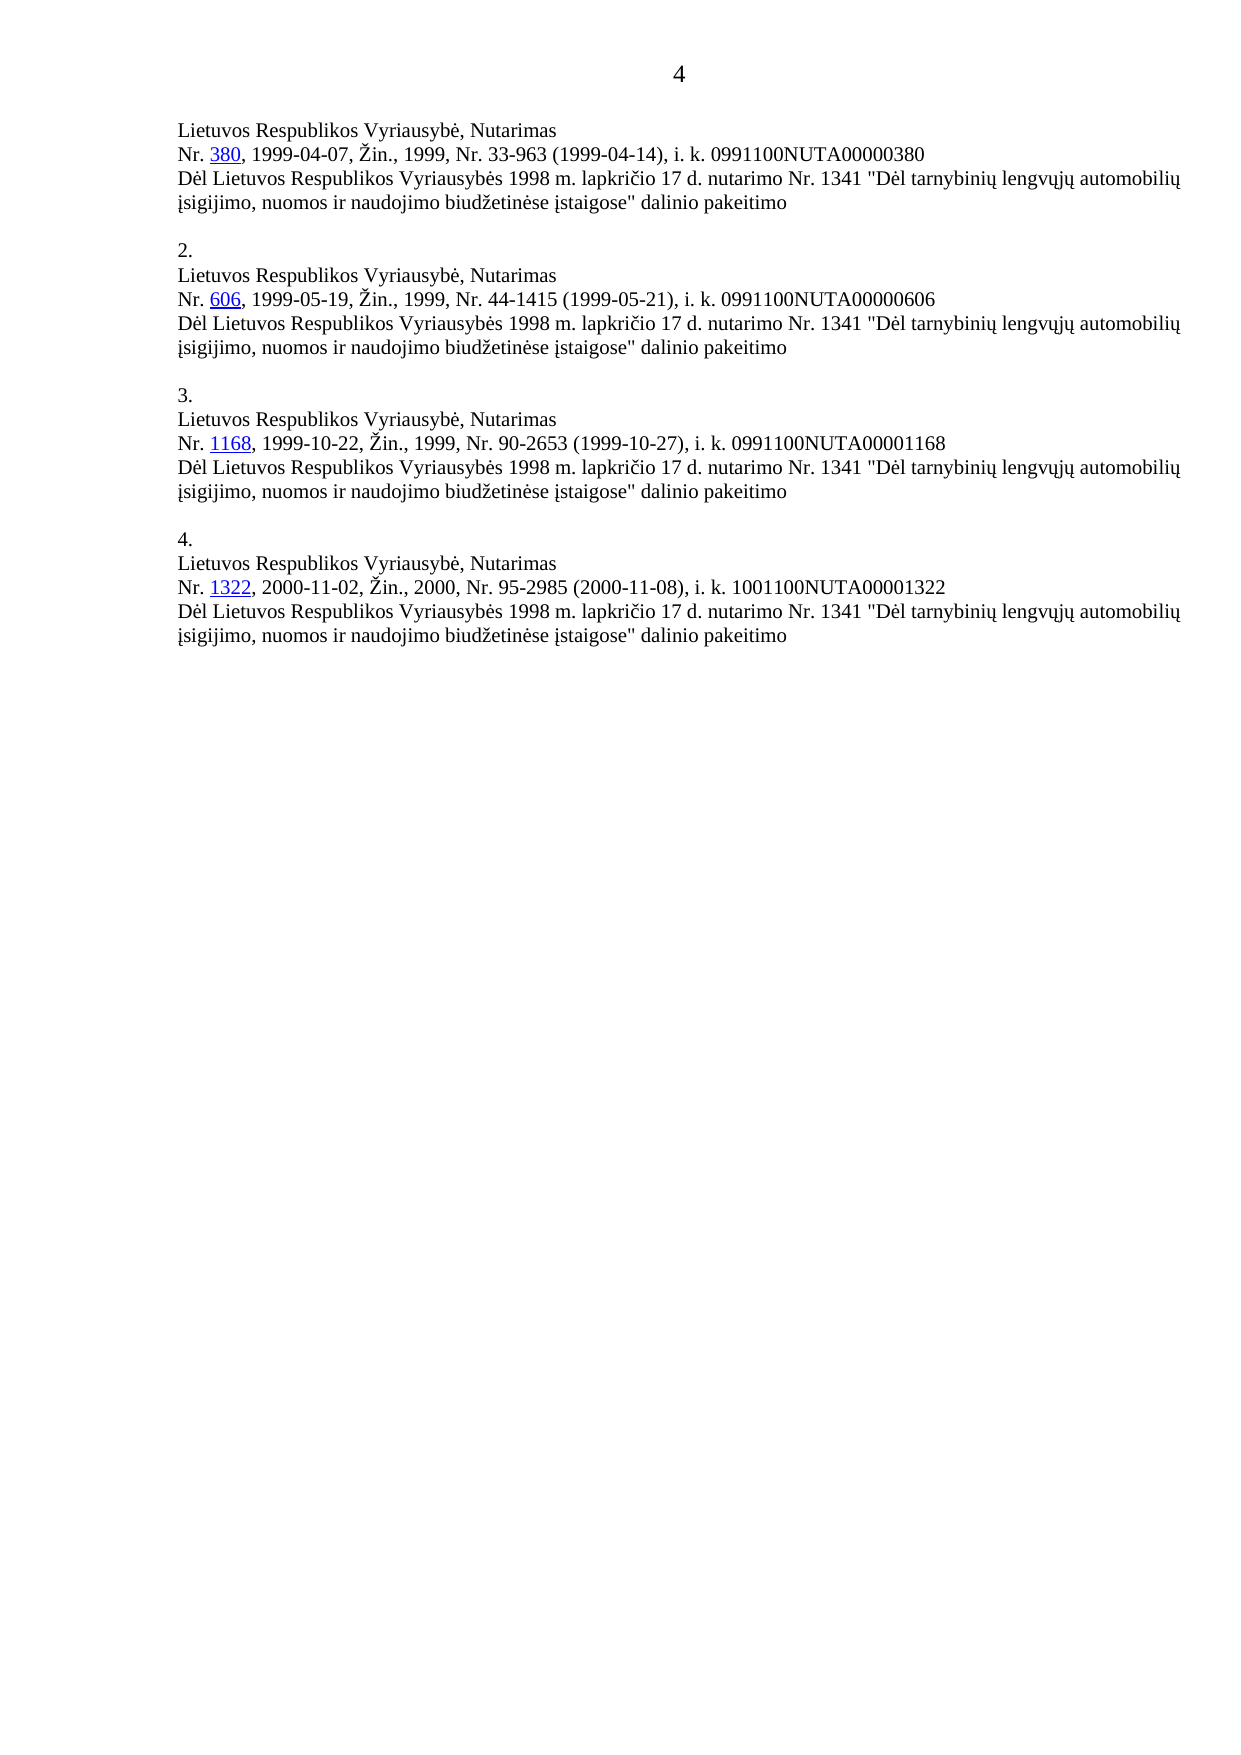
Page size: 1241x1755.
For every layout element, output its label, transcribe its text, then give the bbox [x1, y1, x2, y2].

text 4. [177, 527, 1181, 551]
text Dėl Lietuvos Respublikos Vyriausybės 1998 m. lapkričio 17 d. nutarimo Nr. 1341 "Dėl tarnybinių lengvųjų automobilių įsigijimo, nuomos ir naudojimo biudžetinėse įstaigose" dalinio pakeitimo [177, 455, 1181, 503]
text Lietuvos Respublikos Vyriausybė, Nutarimas [177, 407, 1181, 431]
text Lietuvos Respublikos Vyriausybė, Nutarimas [177, 551, 1181, 575]
text Dėl Lietuvos Respublikos Vyriausybės 1998 m. lapkričio 17 d. nutarimo Nr. 1341 "Dėl tarnybinių lengvųjų automobilių įsigijimo, nuomos ir naudojimo biudžetinėse įstaigose" dalinio pakeitimo [177, 166, 1181, 214]
text 3. [177, 383, 1181, 407]
text Nr. 606, 1999-05-19, Žin., 1999, Nr. 44-1415 (1999-05-21), i. k. 0991100NUTA00000606 [177, 287, 1181, 311]
text Nr. 1322, 2000-11-02, Žin., 2000, Nr. 95-2985 (2000-11-08), i. k. 1001100NUTA00001322 [177, 575, 1181, 599]
text Lietuvos Respublikos Vyriausybė, Nutarimas [177, 118, 1181, 142]
text Dėl Lietuvos Respublikos Vyriausybės 1998 m. lapkričio 17 d. nutarimo Nr. 1341 "Dėl tarnybinių lengvųjų automobilių įsigijimo, nuomos ir naudojimo biudžetinėse įstaigose" dalinio pakeitimo [177, 599, 1181, 647]
text Nr. 1168, 1999-10-22, Žin., 1999, Nr. 90-2653 (1999-10-27), i. k. 0991100NUTA00001168 [177, 431, 1181, 455]
text Nr. 380, 1999-04-07, Žin., 1999, Nr. 33-963 (1999-04-14), i. k. 0991100NUTA00000380 [177, 142, 1181, 166]
text 2. [177, 238, 1181, 262]
text Lietuvos Respublikos Vyriausybė, Nutarimas [177, 262, 1181, 287]
text Dėl Lietuvos Respublikos Vyriausybės 1998 m. lapkričio 17 d. nutarimo Nr. 1341 "Dėl tarnybinių lengvųjų automobilių įsigijimo, nuomos ir naudojimo biudžetinėse įstaigose" dalinio pakeitimo [177, 311, 1181, 359]
